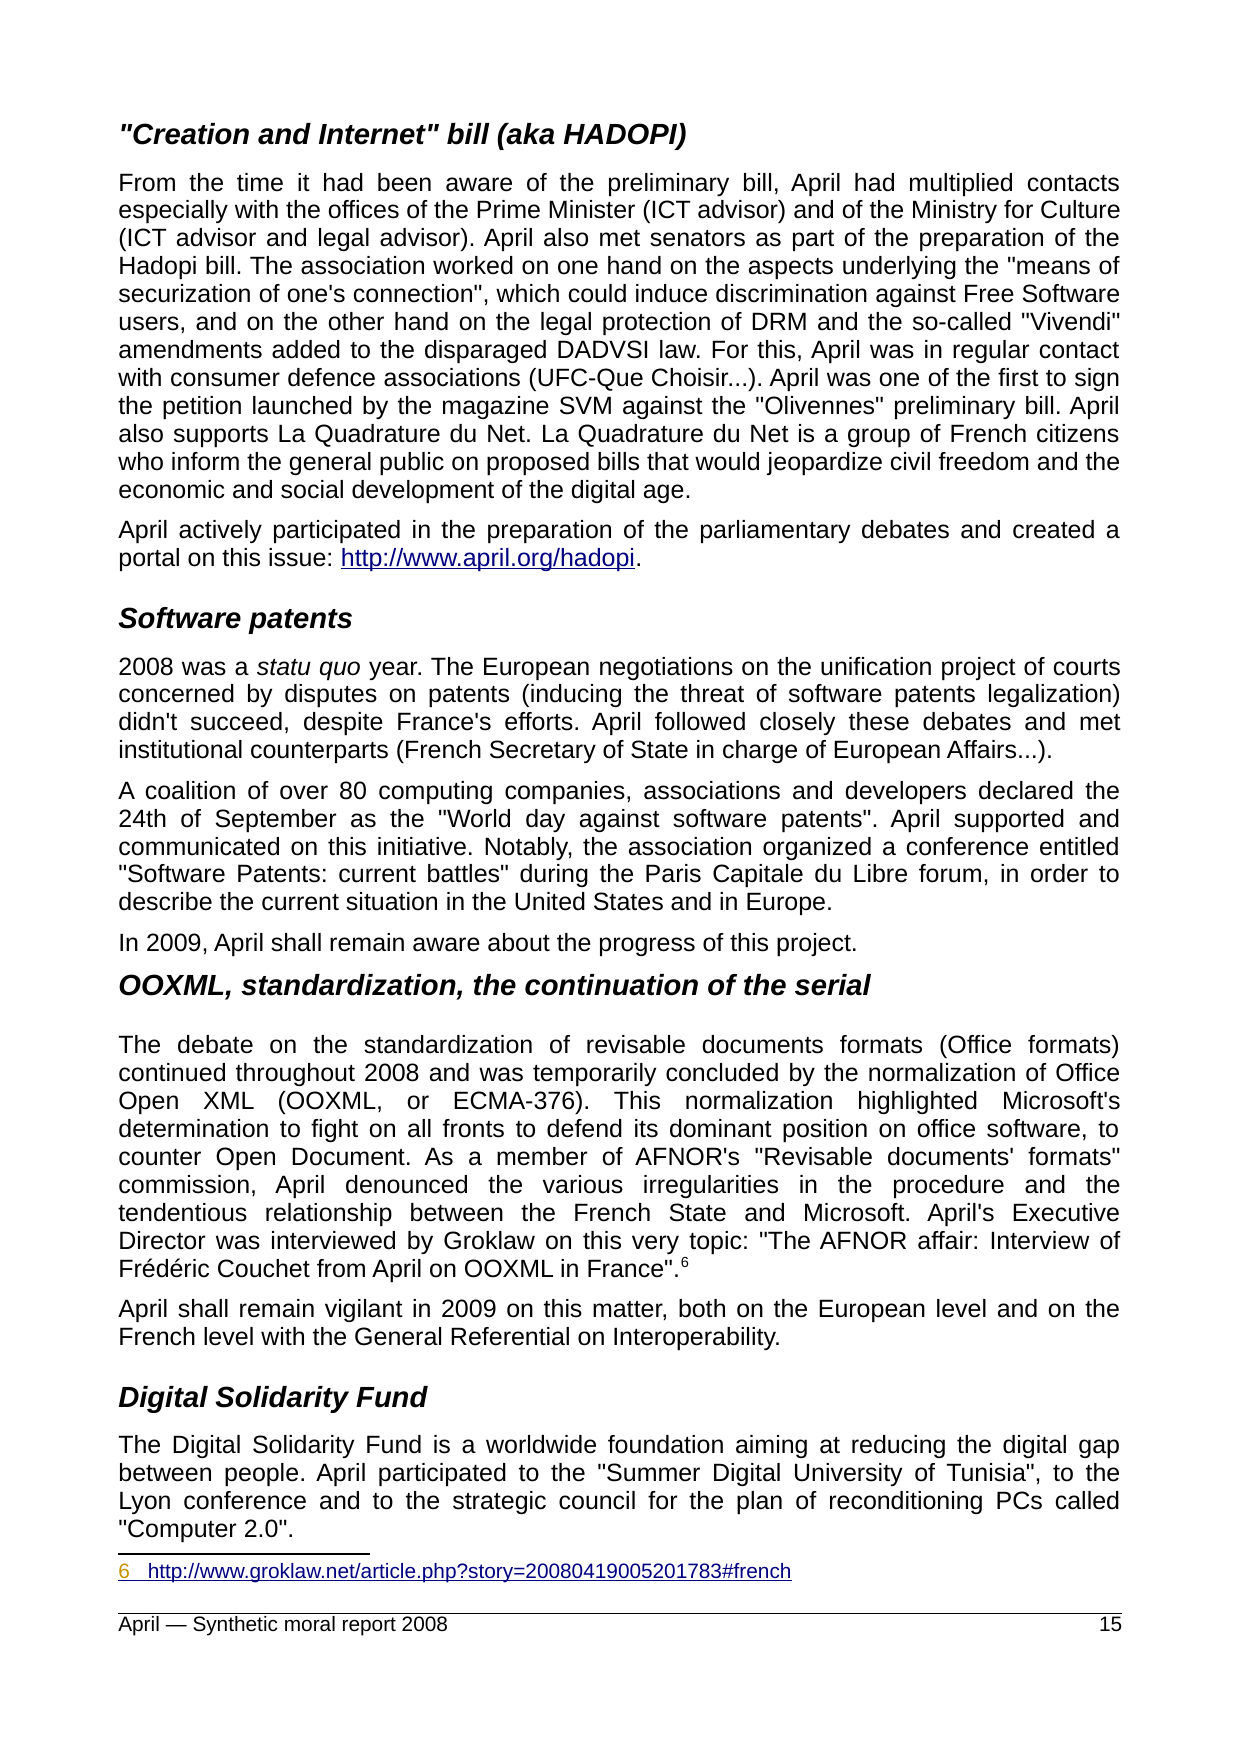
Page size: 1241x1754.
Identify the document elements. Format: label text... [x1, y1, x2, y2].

text A coalition of over 80 computing companies, associations and developers declared the 24th of September as the "World day against software patents". April supported and communicated on this initiative. Notably, the association organized a conference entitled "Software Patents: current battles" during the Paris Capitale du Libre forum, in order to describe the current situation in the United States and in Europe. [118, 776, 1122, 916]
text From the time it had been aware of the preliminary bill, April had multiplied contacts especially with the offices of the Prime Minister (ICT advisor) and of the Ministry for Culture (ICT advisor and legal advisor). April also met senators as part of the preparation of the Hadopi bill. The association worked on one hand on the aspects underlying the "means of securization of one's connection", which could induce discrimination against Free Software users, and on the other hand on the legal protection of DRM and the so-called "Vivendi" amendments added to the disparaged DADVSI law. For this, April was in regular contact with consumer defence associations (UFC-Que Choisir...). April was one of the first to sign the petition launched by the magazine SVM against the "Olivennes" preliminary bill. April also supports La Quadrature du Net. La Quadrature du Net is a group of French citizens who inform the general public on proposed bills that would jeopardize civil freedom and the economic and social development of the digital age. [118, 168, 1122, 503]
text The Digital Solidarity Fund is a worldwide foundation aiming at reducing the digital gap between people. April participated to the "Summer Digital University of Tunisia", to the Lyon conference and to the strategic council for the plan of reconditioning PCs called "Computer 2.0". [118, 1431, 1122, 1543]
text 2008 was a statu quo year. The European negotiations on the unification project of courts concerned by disputes on patents (inducing the threat of software patents legalization) didn't succeed, despite France's efforts. April followed closely these debates and met institutional counterparts (French Secretary of State in charge of European Affairs...). [118, 652, 1122, 764]
text April actively participated in the preparation of the parliamentary debates and created a portal on this issue: http://www.april.org/hadopi. [118, 516, 1122, 572]
text April shall remain vigilant in 2009 on this matter, both on the European level and on the French level with the General Referential on Interoperability. [118, 1295, 1122, 1351]
subtitle Digital Solidarity Fund [118, 1381, 1122, 1413]
subtitle Software patents [118, 602, 1122, 634]
subtitle "Creation and Internet" bill (aka HADOPI) [118, 118, 1122, 151]
text The debate on the standardization of revisable documents formats (Office formats) continued throughout 2008 and was temporarily concluded by the normalization of Office Open XML (OOXML, or ECMA-376). This normalization highlighted Microsoft's determination to fight on all fronts to defend its dominant position on office software, to counter Open Document. As a member of AFNOR's "Revisable documents' formats" commission, April denounced the various irregularities in the procedure and the tendentious relationship between the French State and Microsoft. April's Executive Director was interviewed by Groklaw on this very topic: "The AFNOR affair: Interview of Frédéric Couchet from April on OOXML in France". [118, 1031, 1122, 1282]
text http://www.groklaw.net/article.php?story=20080419005201783#french [118, 1559, 1122, 1583]
